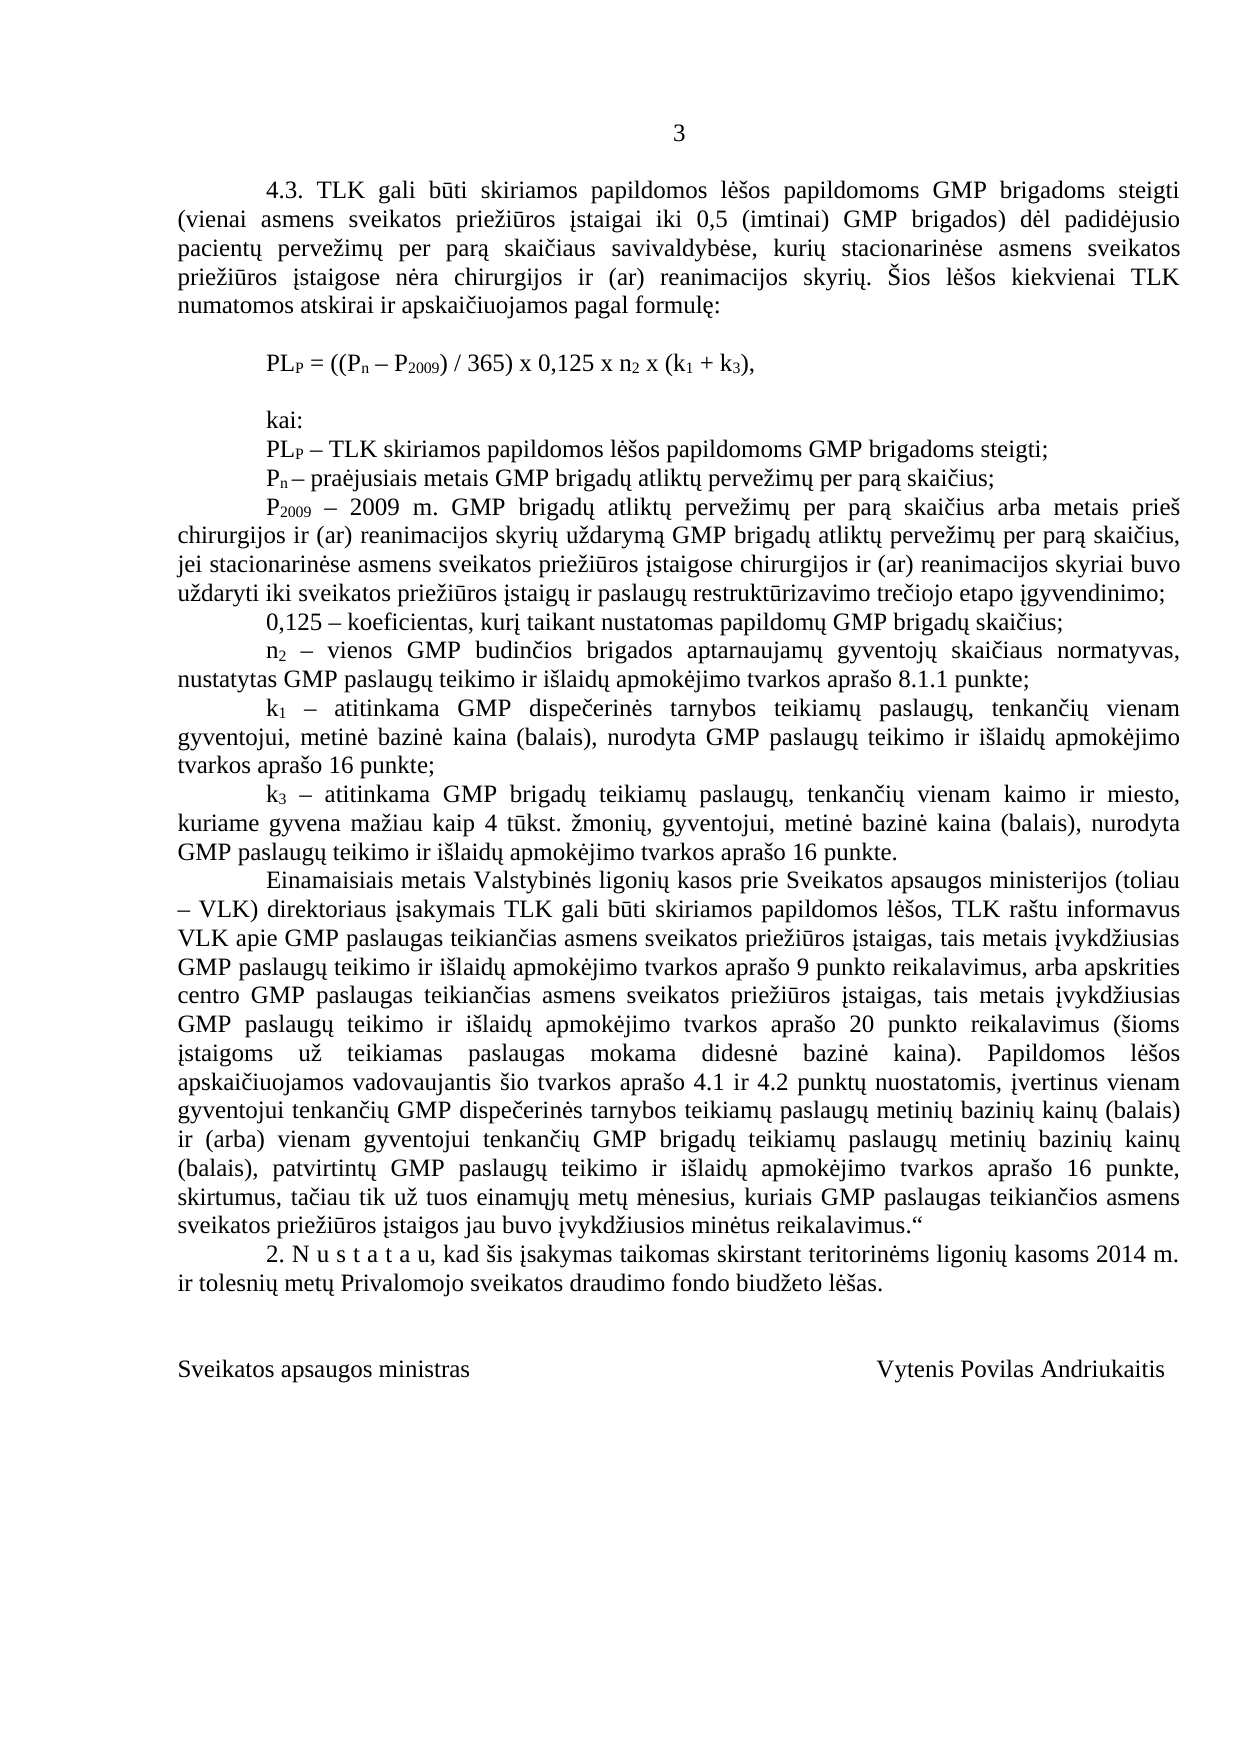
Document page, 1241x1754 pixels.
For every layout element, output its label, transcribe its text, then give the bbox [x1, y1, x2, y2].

text Einamaisiais metais Valstybinės ligonių kasos prie Sveikatos apsaugos ministerijos (toliau – VLK) direktoriaus įsakymais TLK gali būti skiriamos papildomos lėšos, TLK raštu informavus VLK apie GMP paslaugas teikiančias asmens sveikatos priežiūros įstaigas, tais metais įvykdžiusias GMP paslaugų teikimo ir išlaidų apmokėjimo tvarkos aprašo 9 punkto reikalavimus, arba apskrities centro GMP paslaugas teikiančias asmens sveikatos priežiūros įstaigas, tais metais įvykdžiusias GMP paslaugų teikimo ir išlaidų apmokėjimo tvarkos aprašo 20 punkto reikalavimus (šioms įstaigoms už teikiamas paslaugas mokama didesnė bazinė kaina). Papildomos lėšos apskaičiuojamos vadovaujantis šio tvarkos aprašo 4.1 ir 4.2 punktų nuostatomis, įvertinus vienam gyventojui tenkančių GMP dispečerinės tarnybos teikiamų paslaugų metinių bazinių kainų (balais) ir (arba) vienam gyventojui tenkančių GMP brigadų teikiamų paslaugų metinių bazinių kainų (balais), patvirtintų GMP paslaugų teikimo ir išlaidų apmokėjimo tvarkos aprašo 16 punkte, skirtumus, tačiau tik už tuos einamųjų metų mėnesius, kuriais GMP paslaugas teikiančios asmens sveikatos priežiūros įstaigos jau buvo įvykdžiusios minėtus reikalavimus.“ [177, 866, 1181, 1239]
text P2009 – 2009 m. GMP brigadų atliktų pervežimų per parą skaičius arba metais prieš chirurgijos ir (ar) reanimacijos skyrių uždarymą GMP brigadų atliktų pervežimų per parą skaičius, jei stacionarinėse asmens sveikatos priežiūros įstaigose chirurgijos ir (ar) reanimacijos skyriai buvo uždaryti iki sveikatos priežiūros įstaigų ir paslaugų restruktūrizavimo trečiojo etapo įgyvendinimo; [177, 492, 1181, 607]
text Sveikatos apsaugos ministras Vytenis Povilas Andriukaitis [177, 1354, 1181, 1383]
text n2 – vienos GMP budinčios brigados aptarnaujamų gyventojų skaičiaus normatyvas, nustatytas GMP paslaugų teikimo ir išlaidų apmokėjimo tvarkos aprašo 8.1.1 punkte; [177, 636, 1181, 693]
text k3 – atitinkama GMP brigadų teikiamų paslaugų, tenkančių vienam kaimo ir miesto, kuriame gyvena mažiau kaip 4 tūkst. žmonių, gyventojui, metinė bazinė kaina (balais), nurodyta GMP paslaugų teikimo ir išlaidų apmokėjimo tvarkos aprašo 16 punkte. [177, 779, 1181, 866]
text 4.3. TLK gali būti skiriamos papildomos lėšos papildomoms GMP brigadoms steigti (vienai asmens sveikatos priežiūros įstaigai iki 0,5 (imtinai) GMP brigados) dėl padidėjusio pacientų pervežimų per parą skaičiaus savivaldybėse, kurių stacionarinėse asmens sveikatos priežiūros įstaigose nėra chirurgijos ir (ar) reanimacijos skyrių. Šios lėšos kiekvienai TLK numatomos atskirai ir apskaičiuojamos pagal formulę: [177, 176, 1181, 319]
text PLP – TLK skiriamos papildomos lėšos papildomoms GMP brigadoms steigti; [177, 434, 1181, 463]
text PLP = ((Pn – P2009) / 365) x 0,125 x n2 x (k1 + k3), [177, 348, 1181, 377]
text 2. N u s t a t a u, kad šis įsakymas taikomas skirstant teritorinėms ligonių kasoms 2014 m. ir tolesnių metų Privalomojo sveikatos draudimo fondo biudžeto lėšas. [177, 1239, 1181, 1297]
text Pn – praėjusiais metais GMP brigadų atliktų pervežimų per parą skaičius; [177, 463, 1181, 492]
text kai: [177, 406, 1181, 434]
text k1 – atitinkama GMP dispečerinės tarnybos teikiamų paslaugų, tenkančių vienam gyventojui, metinė bazinė kaina (balais), nurodyta GMP paslaugų teikimo ir išlaidų apmokėjimo tvarkos aprašo 16 punkte; [177, 693, 1181, 779]
text 0,125 – koeficientas, kurį taikant nustatomas papildomų GMP brigadų skaičius; [177, 607, 1181, 636]
